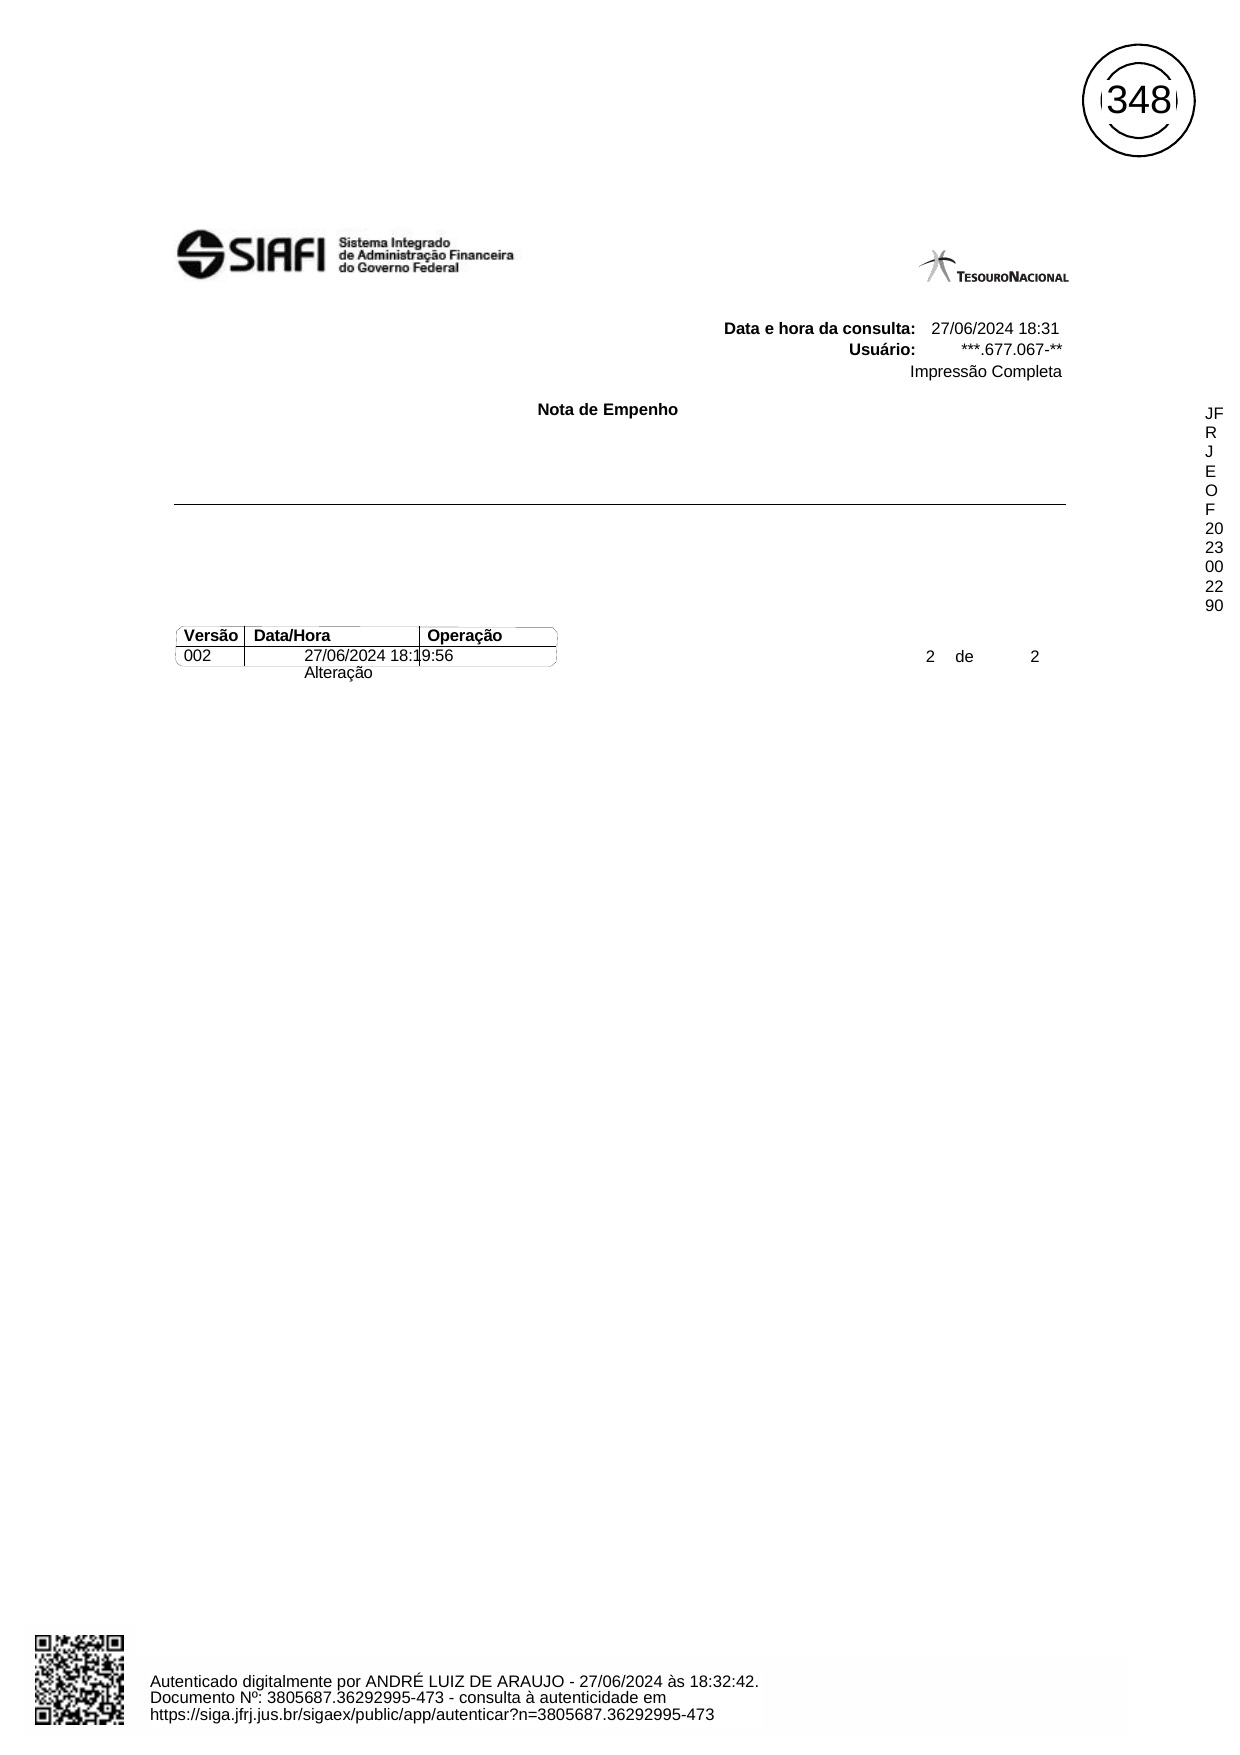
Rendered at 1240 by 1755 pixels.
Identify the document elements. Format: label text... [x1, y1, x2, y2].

list de 2 [176, 647, 244, 666]
list de 2 [0, 646, 179, 666]
list de 2 [420, 647, 556, 666]
list JFRJEOF20230022906V01 [1205, 404, 1224, 613]
list de 2 [553, 646, 1039, 666]
list de 2 [245, 647, 419, 666]
